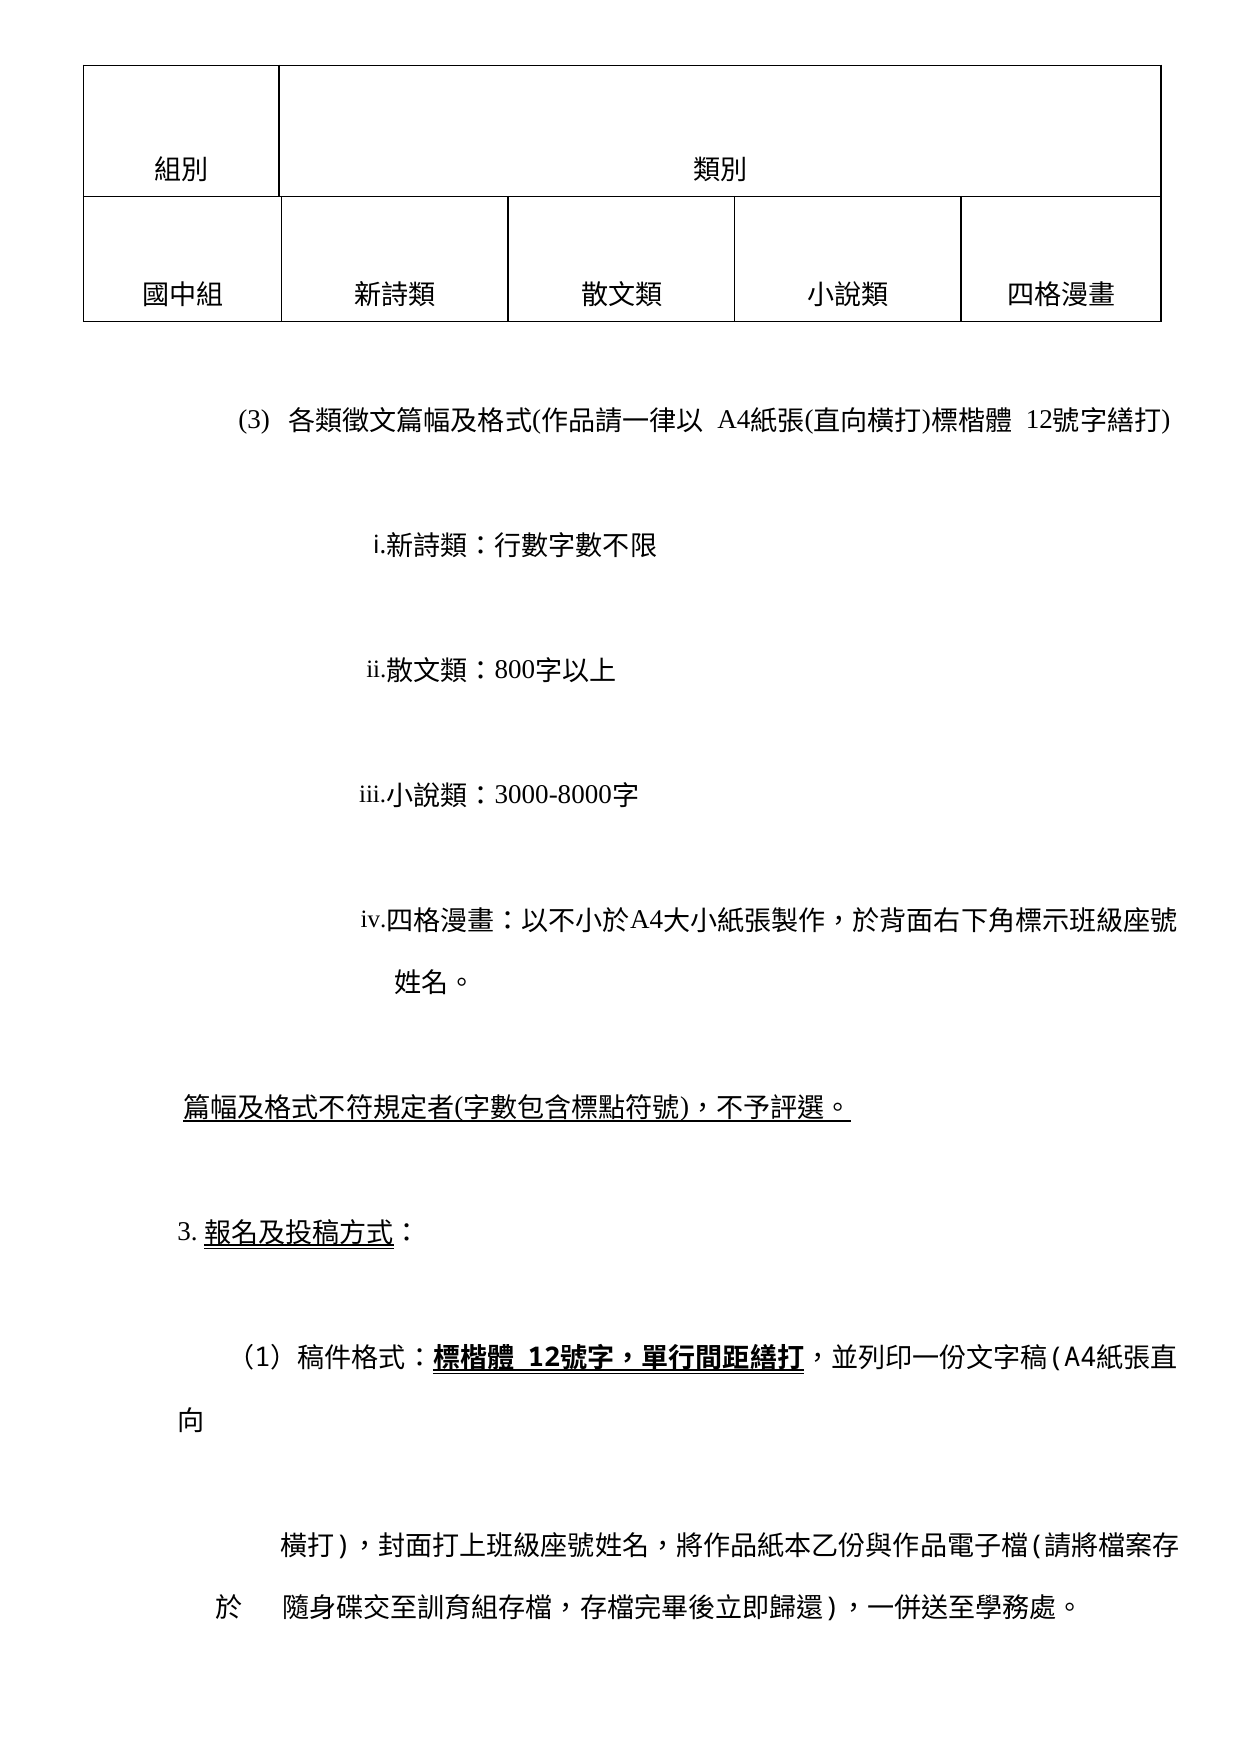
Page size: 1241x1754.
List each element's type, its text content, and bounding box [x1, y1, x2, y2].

table_cell 小說類 [735, 197, 960, 321]
table_cell 四格漫畫 [962, 197, 1160, 321]
text 3. 報名及投稿方式： [177, 1189, 1187, 1252]
table_cell 新詩類 [282, 197, 507, 321]
table_cell 散文類 [509, 197, 734, 321]
text （1）稿件格式：標楷體 12號字，單行間距繕打，並列印一份文字稿(A4紙張直向 [177, 1314, 1187, 1439]
text 篇幅及格式不符規定者(字數包含標點符號)，不予評選。 [102, 1064, 1187, 1127]
list 各類徵文篇幅及格式(作品請一律以 A4紙張(直向橫打)標楷體 12號字繕打) [238, 377, 1187, 439]
list 小說類：3000-8000字 [348, 752, 1187, 814]
table_cell 國中組 [84, 197, 281, 321]
table_header 組別 [84, 66, 278, 196]
table_header 類別 [280, 66, 1160, 196]
list 散文類：800字以上 [348, 627, 1187, 689]
list 四格漫畫：以不小於A4大小紙張製作，於背面右下角標示班級座號姓名。 [348, 877, 1187, 1002]
text 橫打)，封面打上班級座號姓名，將作品紙本乙份與作品電子檔(請將檔案存於 隨身碟交至訓育組存檔，存檔完畢後立即歸還)，一併送至學務處。 [216, 1502, 1187, 1627]
list 新詩類：行數字數不限 [348, 502, 1187, 564]
